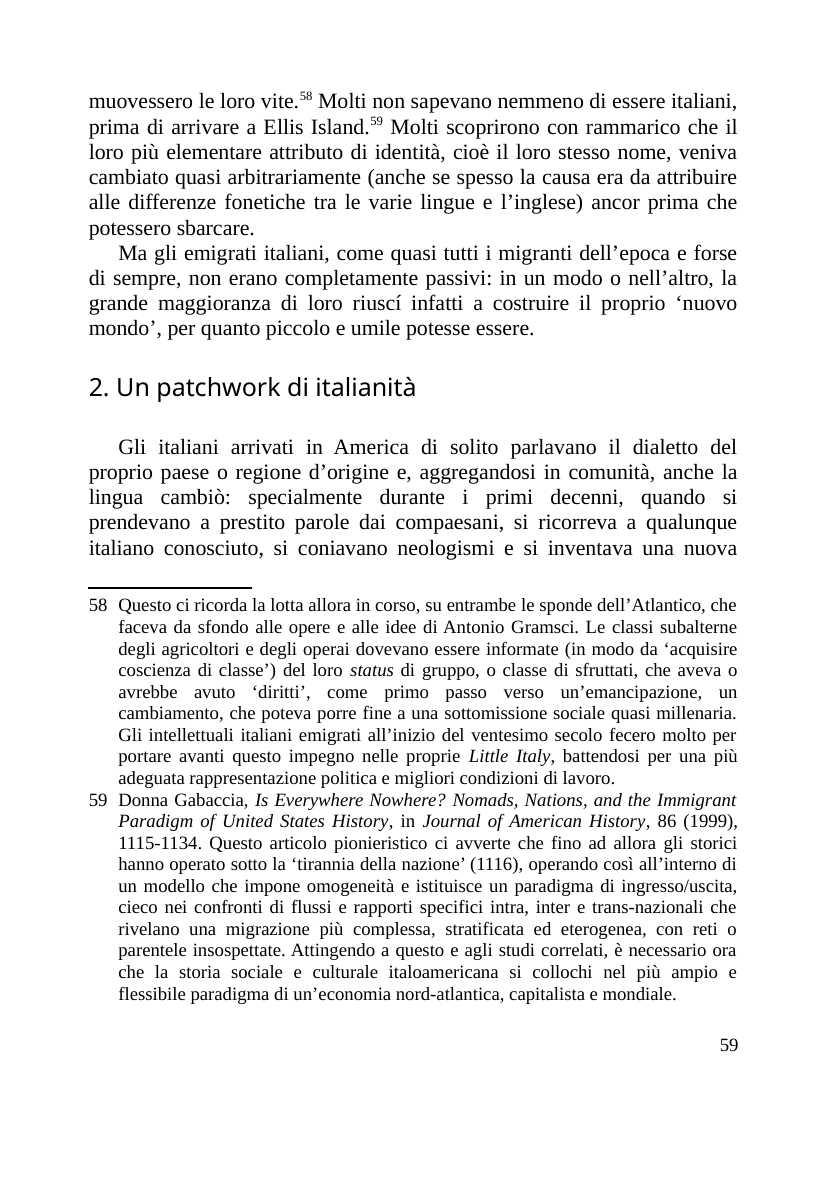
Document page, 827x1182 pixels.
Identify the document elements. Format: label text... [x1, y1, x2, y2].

text Donna Gabaccia, Is Everywhere Nowhere? Nomads, Nations, and the Immigrant Paradigm of United States History, in Journal of American History, 86 (1999), 1115-1134. Questo articolo pionieristico ci avverte che fino ad allora gli storici hanno operato sotto la ‘tirannia della nazione’ (1116), operando così all’interno di un modello che impone omogeneità e istituisce un paradigma di ingresso/uscita, cieco nei confronti di flussi e rapporti specifici intra, inter e trans-nazionali che rivelano una migrazione più complessa, stratificata ed eterogenea, con reti o parentele insospettate. Attingendo a questo e agli studi correlati, è necessario ora che la storia sociale e culturale italoamericana si collochi nel più ampio e flessibile paradigma di un’economia nord-atlantica, capitalista e mondiale. [88, 788, 738, 1004]
text 2. Un patchwork di italianità [88, 370, 738, 404]
text Gli italiani arrivati in America di solito parlavano il dialetto del proprio paese o regione d’origine e, aggregandosi in comunità, anche la lingua cambiò: specialmente durante i primi decenni, quando si prendevano a prestito parole dai compaesani, si ricorreva a qualunque italiano conosciuto, si coniavano neologismi e si inventava una nuova [88, 434, 738, 560]
text muovessero le loro vite. Molti non sapevano nemmeno di essere italiani, prima di arrivare a Ellis Island. Molti scoprirono con rammarico che il loro più elementare attributo di identità, cioè il loro stesso nome, veniva cambiato quasi arbitrariamente (anche se spesso la causa era da attribuire alle differenze fonetiche tra le varie lingue e l’inglese) ancor prima che potessero sbarcare. [88, 88, 738, 240]
text Ma gli emigrati italiani, come quasi tutti i migranti dell’epoca e forse di sempre, non erano completamente passivi: in un modo o nell’altro, la grande maggioranza di loro riuscí infatti a costruire il proprio ‘nuovo mondo’, per quanto piccolo e umile potesse essere. [88, 240, 738, 341]
text Questo ci ricorda la lotta allora in corso, su entrambe le sponde dell’Atlantico, che faceva da sfondo alle opere e alle idee di Antonio Gramsci. Le classi subalterne degli agricoltori e degli operai dovevano essere informate (in modo da ‘acquisire coscienza di classe’) del loro status di gruppo, o classe di sfruttati, che aveva o avrebbe avuto ‘diritti’, come primo passo verso un’emancipazione, un cambiamento, che poteva porre fine a una sottomissione sociale quasi millenaria. Gli intellettuali italiani emigrati all’inizio del ventesimo secolo fecero molto per portare avanti questo impegno nelle proprie Little Italy, battendosi per una più adeguata rappresentazione politica e migliori condizioni di lavoro. [88, 594, 738, 788]
